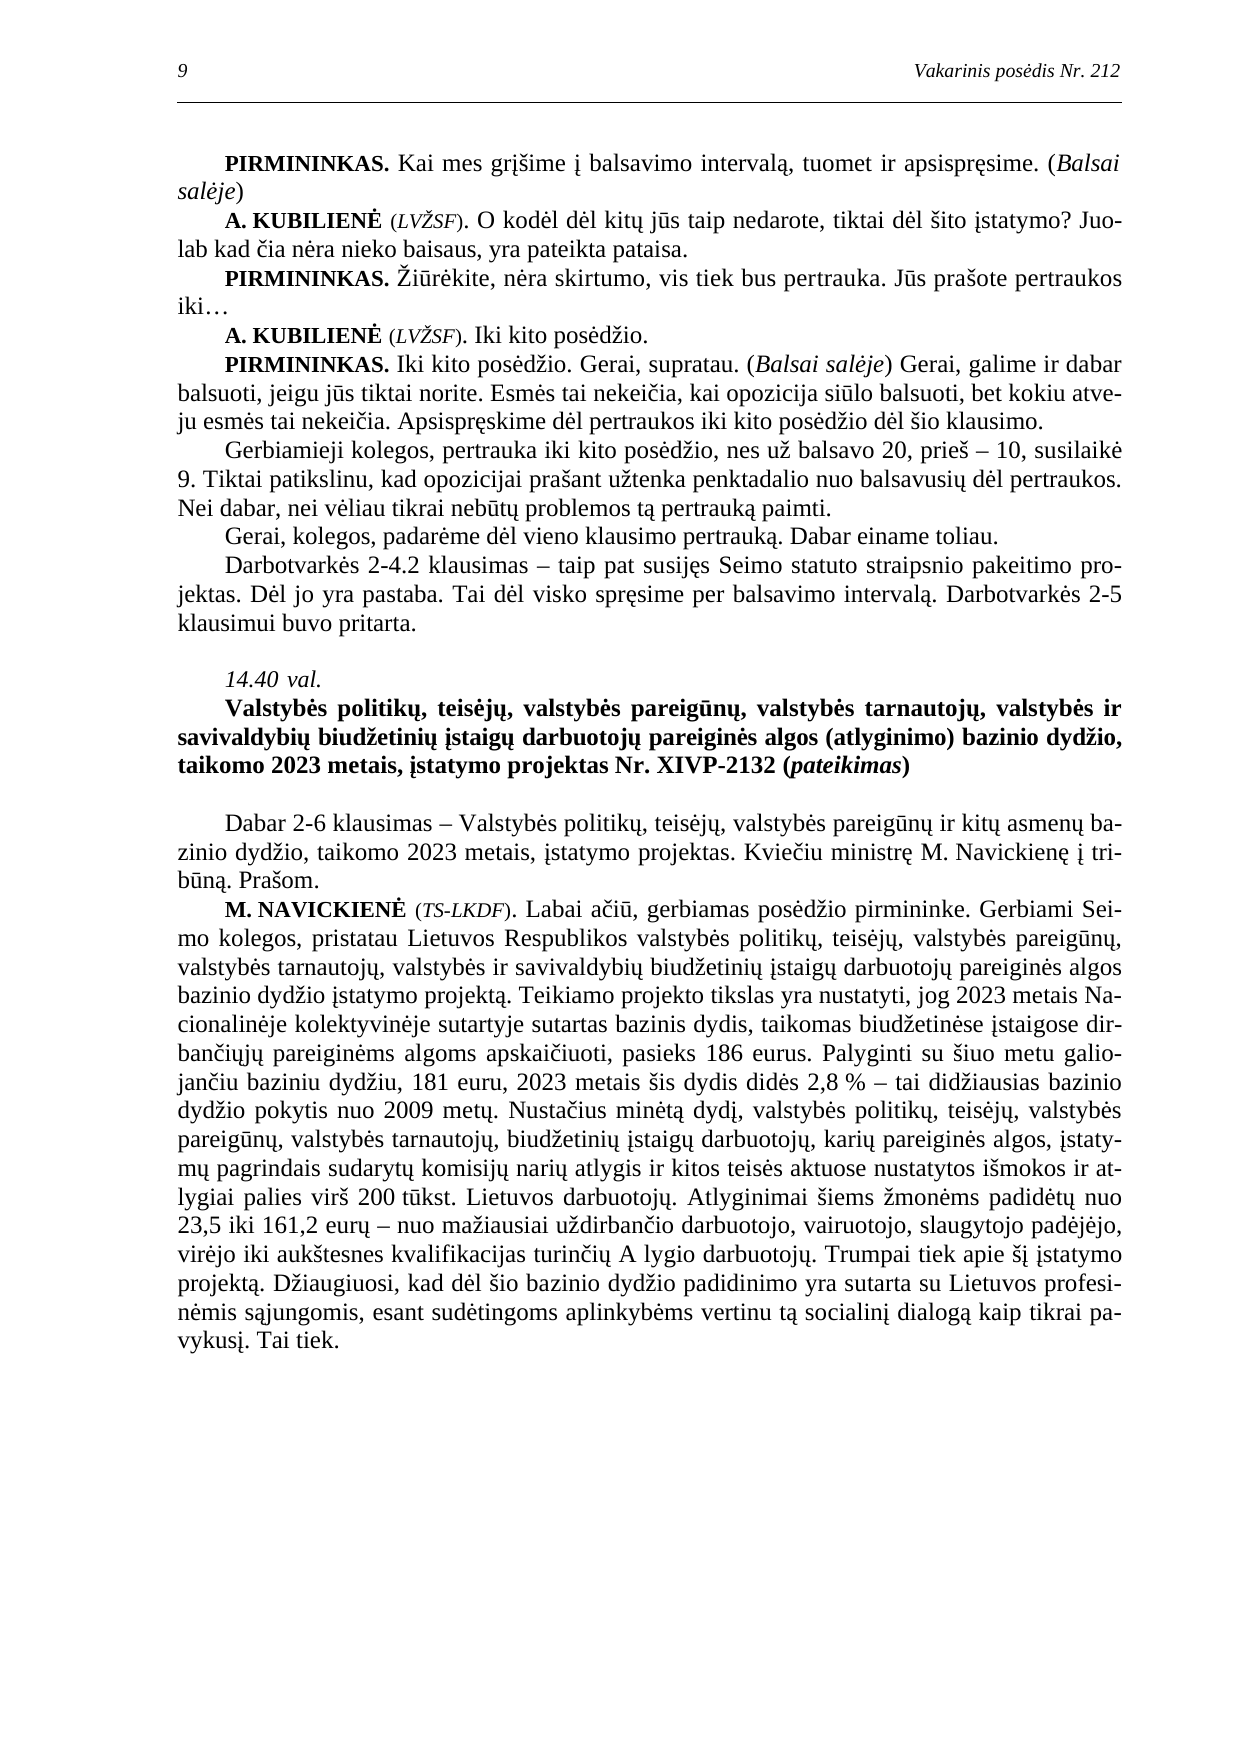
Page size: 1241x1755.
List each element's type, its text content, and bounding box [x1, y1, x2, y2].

text 14.40 val. [224, 665, 1122, 693]
text Vals­ty­bės po­li­ti­kų, tei­sė­jų, vals­ty­bės pa­rei­gū­nų, vals­ty­bės tar­nau­to­jų, vals­ty­bės ir sa­vi­val­dy­bių biu­dže­ti­nių įstai­gų dar­buo­to­jų pa­rei­gi­nės al­gos (at­ly­gi­ni­mo) ba­zi­nio dydžio, tai­ko­mo 2023 me­tais, įsta­ty­mo pro­jek­tas Nr. XIVP-2132 (pa­tei­ki­mas) [177, 693, 1122, 779]
text Dar­bo­tvarkės 2-4.2 klau­si­mas – taip pat su­si­jęs Sei­mo sta­tu­to straips­nio pa­kei­ti­mo pro­jek­tas. Dėl jo yra pa­sta­ba. Tai dėl vis­ko sprę­si­me per bal­sa­vi­mo in­ter­va­lą. Dar­bo­tvarkės 2-5 klau­si­mui bu­vo pri­tar­ta. [177, 550, 1122, 636]
text Ge­rai, ko­le­gos, pa­da­rė­me dėl vie­no klau­si­mo per­trau­ką. Da­bar ei­na­me to­liau. [177, 521, 1122, 550]
text Ger­bia­mie­ji ko­le­gos, per­trau­ka iki ki­to po­sė­džio, nes už bal­sa­vo 20, prieš – 10, su­si­lai­kė 9. Tik­tai pa­tiks­li­nu, kad opo­zi­ci­jai pra­šant už­ten­ka penk­ta­da­lio nuo bal­sa­vu­sių dėl per­trau­kos. Nei da­bar, nei vė­liau tik­rai ne­bū­tų pro­ble­mos tą per­trau­ką pa­im­ti. [177, 435, 1122, 521]
text PIRMININKAS. Kai mes grį­ši­me į bal­sa­vi­mo in­ter­va­lą, tuo­met ir ap­si­sprę­si­me. (Bal­sai sa­lė­je) [177, 148, 1122, 205]
text A. KUBILIENĖ (LVŽSF). O ko­dėl dėl ki­tų jūs taip ne­da­ro­te, tik­tai dėl ši­to įsta­ty­mo? Juo­lab kad čia nė­ra nie­ko bai­saus, yra pa­teik­ta pa­tai­sa. [177, 205, 1122, 263]
text Da­bar 2-6 klau­si­mas – Vals­ty­bės po­li­ti­kų, tei­sė­jų, vals­ty­bės pa­rei­gū­nų ir ki­tų as­me­nų ba­zi­nio dy­džio, tai­ko­mo 2023 me­tais, įsta­ty­mo pro­jek­tas. Kvie­čiu mi­nist­rę M. Na­vic­kie­nę į tri­bū­ną. Pra­šom. [177, 808, 1122, 894]
text A. KUBILIENĖ (LVŽSF). Iki ki­to po­sė­džio. [177, 320, 1122, 349]
text PIRMININKAS. Žiū­rė­ki­te, nė­ra skir­tu­mo, vis tiek bus per­trau­ka. Jūs pra­šo­te per­trau­kos iki… [177, 263, 1122, 320]
text PIRMININKAS. Iki ki­to po­sė­džio. Ge­rai, su­pra­tau. (Bal­sai sa­lė­je) Ge­rai, ga­li­me ir da­bar bal­suo­ti, jei­gu jūs tik­tai no­ri­te. Es­mės tai ne­kei­čia, kai opo­zi­ci­ja siū­lo bal­suo­ti, bet ko­kiu at­ve­ju es­mės tai ne­kei­čia. Ap­si­spręs­ki­me dėl per­trau­kos iki ki­to po­sė­džio dėl šio klau­si­mo. [177, 349, 1122, 435]
text M. NAVICKIENĖ (TS-LKDF). La­bai ačiū, ger­bia­mas po­sė­džio pir­mi­nin­ke. Ger­bia­mi Sei­mo ko­le­gos, pri­sta­tau Lie­tu­vos Res­pub­li­kos vals­ty­bės po­li­ti­kų, tei­sė­jų, vals­ty­bės pa­rei­gū­nų, vals­ty­bės tar­nau­to­jų, vals­ty­bės ir sa­vi­val­dy­bių biu­dže­ti­nių įstai­gų dar­buo­to­jų pa­rei­gi­nės al­gos ba­zi­nio dy­džio įsta­ty­mo pro­jek­tą. Tei­kia­mo pro­jek­to tiks­las yra nu­sta­ty­ti, jog 2023 me­tais Na­cio­na­li­nė­je ko­lek­ty­vi­nė­je su­tar­ty­je su­tar­tas ba­zi­nis dy­dis, tai­ko­mas biu­dže­ti­nė­se įstai­go­se dir­ban­čių­jų pa­rei­gi­nėms al­goms ap­skai­čiuo­ti, pa­sieks 186 eu­rus. Pa­ly­gin­ti su šiuo me­tu ga­lio­jančiu ba­zi­niu dy­džiu, 181 eu­ru, 2023 me­tais šis dy­dis di­dės 2,8 % – tai di­džiau­sias ba­zi­nio dy­džio po­ky­tis nuo 2009 me­tų. Nu­sta­čius mi­nė­tą dy­dį, vals­ty­bės po­li­ti­kų, tei­sė­jų, vals­ty­bės pa­rei­gū­nų, vals­ty­bės tar­nau­to­jų, biu­dže­ti­nių įstai­gų dar­buo­to­jų, ka­rių pa­rei­gi­nės al­gos, įsta­ty­mų pa­grin­dais su­da­ry­tų ko­mi­si­jų na­rių at­ly­gis ir ki­tos tei­sės ak­tuo­se nu­sta­ty­tos iš­mo­kos ir at­ly­giai pa­lies virš 200 tūkst. Lie­tu­vos dar­buo­to­jų. At­ly­gi­ni­mai šiems žmo­nėms pa­di­dė­tų nuo 23,5 iki 161,2 eu­rų – nuo ma­žiau­siai už­dir­ban­čio dar­buo­to­jo, vai­ruo­to­jo, slau­gy­to­jo pa­dė­jė­jo, vi­rė­jo iki aukš­tes­nes kva­li­fi­ka­ci­jas tu­rin­čių A ly­gio dar­buo­to­jų. Trum­pai tiek apie šį įsta­ty­mo pro­jek­tą. Džiau­giuo­si, kad dėl šio ba­zi­nio dy­džio pa­di­di­ni­mo yra su­tar­ta su Lie­tu­vos pro­fe­si­nė­mis są­jun­go­mis, esant su­dė­tin­goms ap­lin­ky­bėms ver­ti­nu tą so­cia­li­nį dia­lo­gą kaip tik­rai pa­vy­ku­sį. Tai tiek. [177, 894, 1122, 1354]
